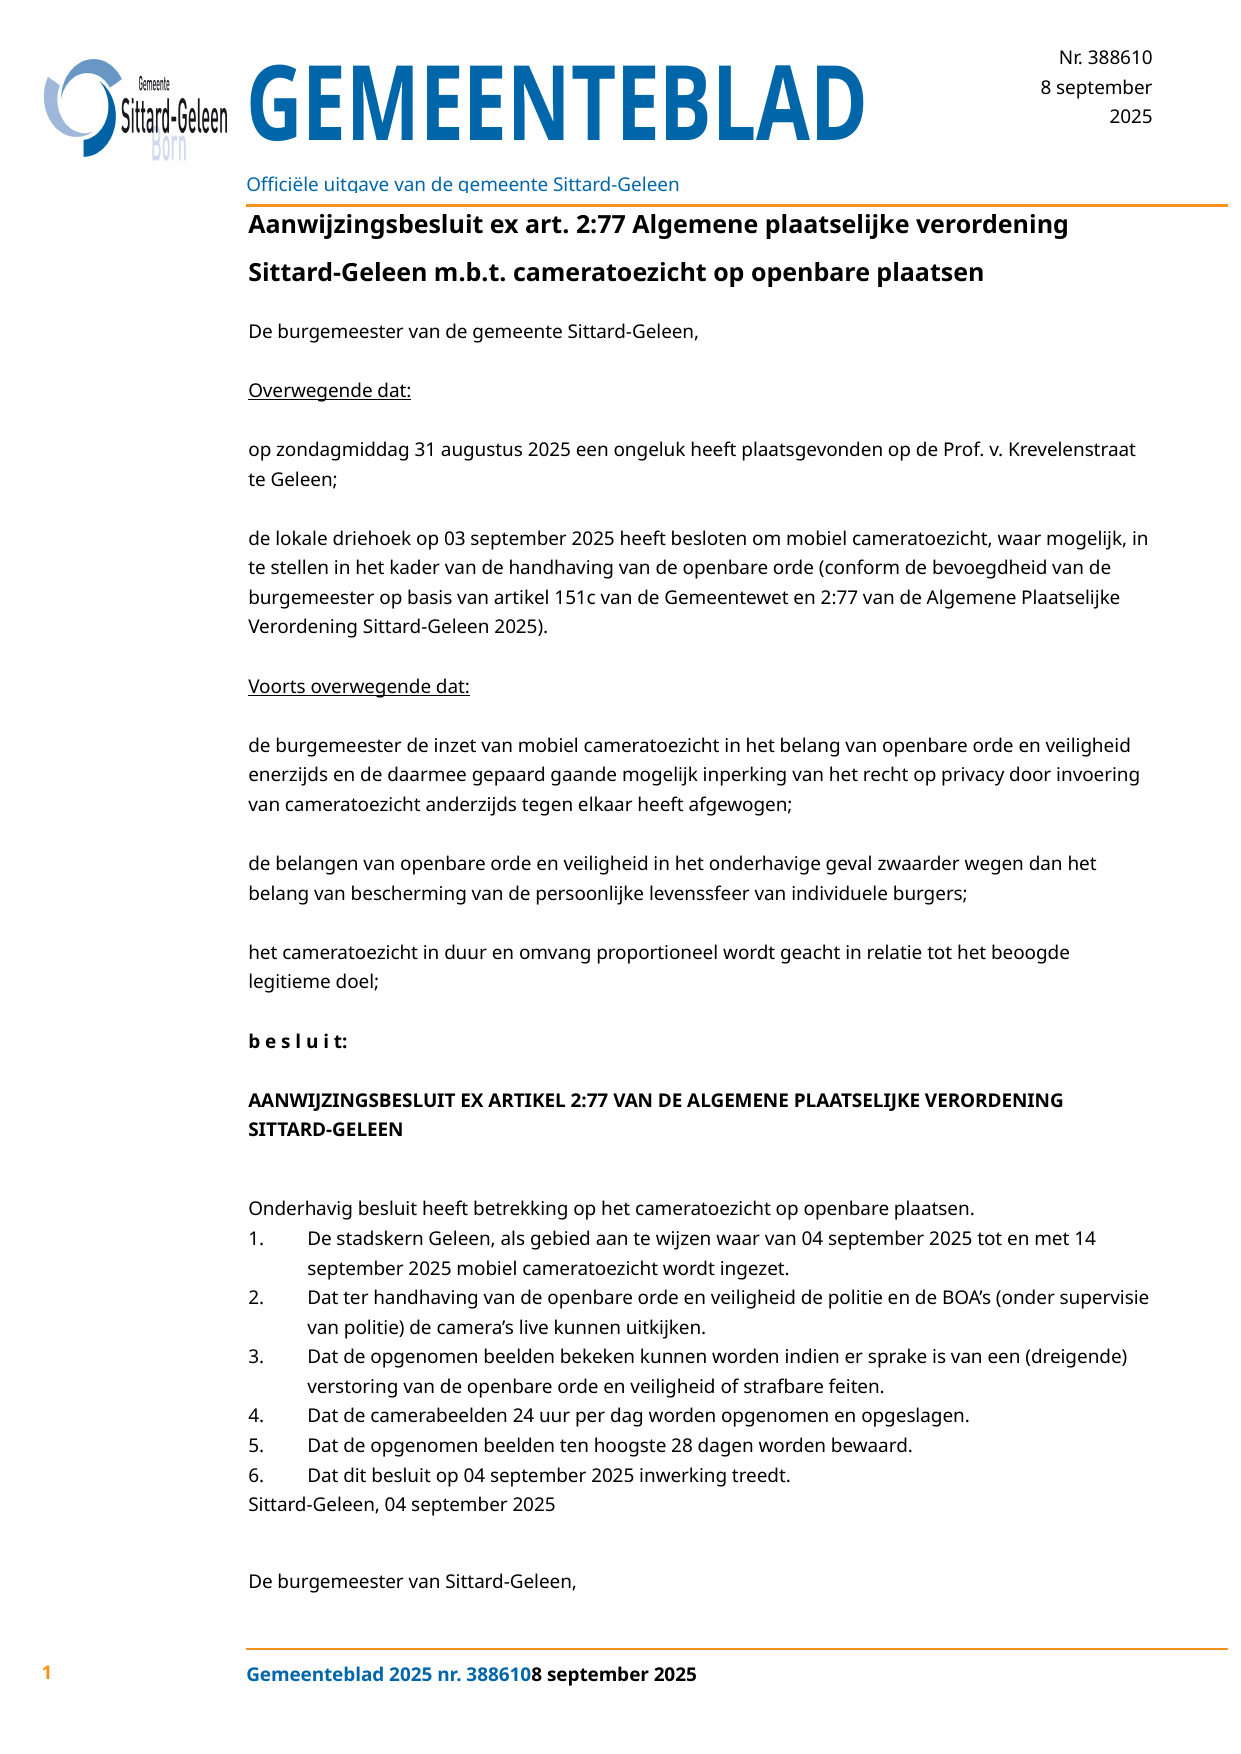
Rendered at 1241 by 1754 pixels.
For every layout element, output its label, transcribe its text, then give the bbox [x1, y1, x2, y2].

text de belangen van openbare orde en veiligheid in het onderhavige geval zwaarder wegen dan het belang van bescherming van de persoonlijke levenssfeer van individuele burgers; [248, 850, 1152, 906]
text De burgemeester van Sittard-Geleen, [248, 1568, 1152, 1594]
list Dat de opgenomen beelden ten hoogste 28 dagen worden bewaard. [248, 1432, 1152, 1458]
picture [41, 47, 231, 172]
text Aanwijzingsbesluit ex art. 2:77 Algemene plaatselijke verordening Sittard-Geleen m.b.t. cameratoezicht op openbare plaatsen [248, 207, 1152, 288]
text Sittard-Geleen, 04 september 2025 [248, 1491, 1152, 1517]
text b e s l u i t: [248, 1028, 1152, 1054]
list Dat de opgenomen beelden bekeken kunnen worden indien er sprake is van een (dreigende) verstoring van de openbare orde en veiligheid of strafbare feiten. [248, 1343, 1152, 1399]
text het cameratoezicht in duur en omvang proportioneel wordt geacht in relatie tot het beoogde legitieme doel; [248, 939, 1152, 994]
text Voorts overwegende dat: [248, 673, 1152, 699]
list Dat ter handhaving van de openbare orde en veiligheid de politie en de BOA’s (onder supervisie van politie) de camera’s live kunnen uitkijken. [248, 1284, 1152, 1339]
text AANWIJZINGSBESLUIT EX ARTIKEL 2:77 VAN DE ALGEMENE PLAATSELIJKE VERORDENING SITTARD-GELEEN [248, 1087, 1152, 1142]
text op zondagmiddag 31 augustus 2025 een ongeluk heeft plaatsgevonden op de Prof. v. Krevelenstraat te Geleen; [248, 436, 1152, 492]
list De stadskern Geleen, als gebied aan te wijzen waar van 04 september 2025 tot en met 14 september 2025 mobiel cameratoezicht wordt ingezet. [248, 1225, 1152, 1280]
text de lokale driehoek op 03 september 2025 heeft besloten om mobiel cameratoezicht, waar mogelijk, in te stellen in het kader van de handhaving van de openbare orde (conform de bevoegdheid van de burgemeester op basis van artikel 151c van de Gemeentewet en 2:77 van de Algemene Plaatselijke Verordening Sittard-Geleen 2025). [248, 525, 1152, 639]
text de burgemeester de inzet van mobiel cameratoezicht in het belang van openbare orde en veiligheid enerzijds en de daarmee gepaard gaande mogelijk inperking van het recht op privacy door invoering van cameratoezicht anderzijds tegen elkaar heeft afgewogen; [248, 732, 1152, 817]
text Onderhavig besluit heeft betrekking op het cameratoezicht op openbare plaatsen. [248, 1196, 1152, 1221]
list Dat dit besluit op 04 september 2025 inwerking treedt. [248, 1462, 1152, 1487]
list Dat de camerabeelden 24 uur per dag worden opgenomen en opgeslagen. [248, 1403, 1152, 1428]
text Overwegende dat: [248, 377, 1152, 403]
text De burgemeester van de gemeente Sittard-Geleen, [248, 318, 1152, 344]
